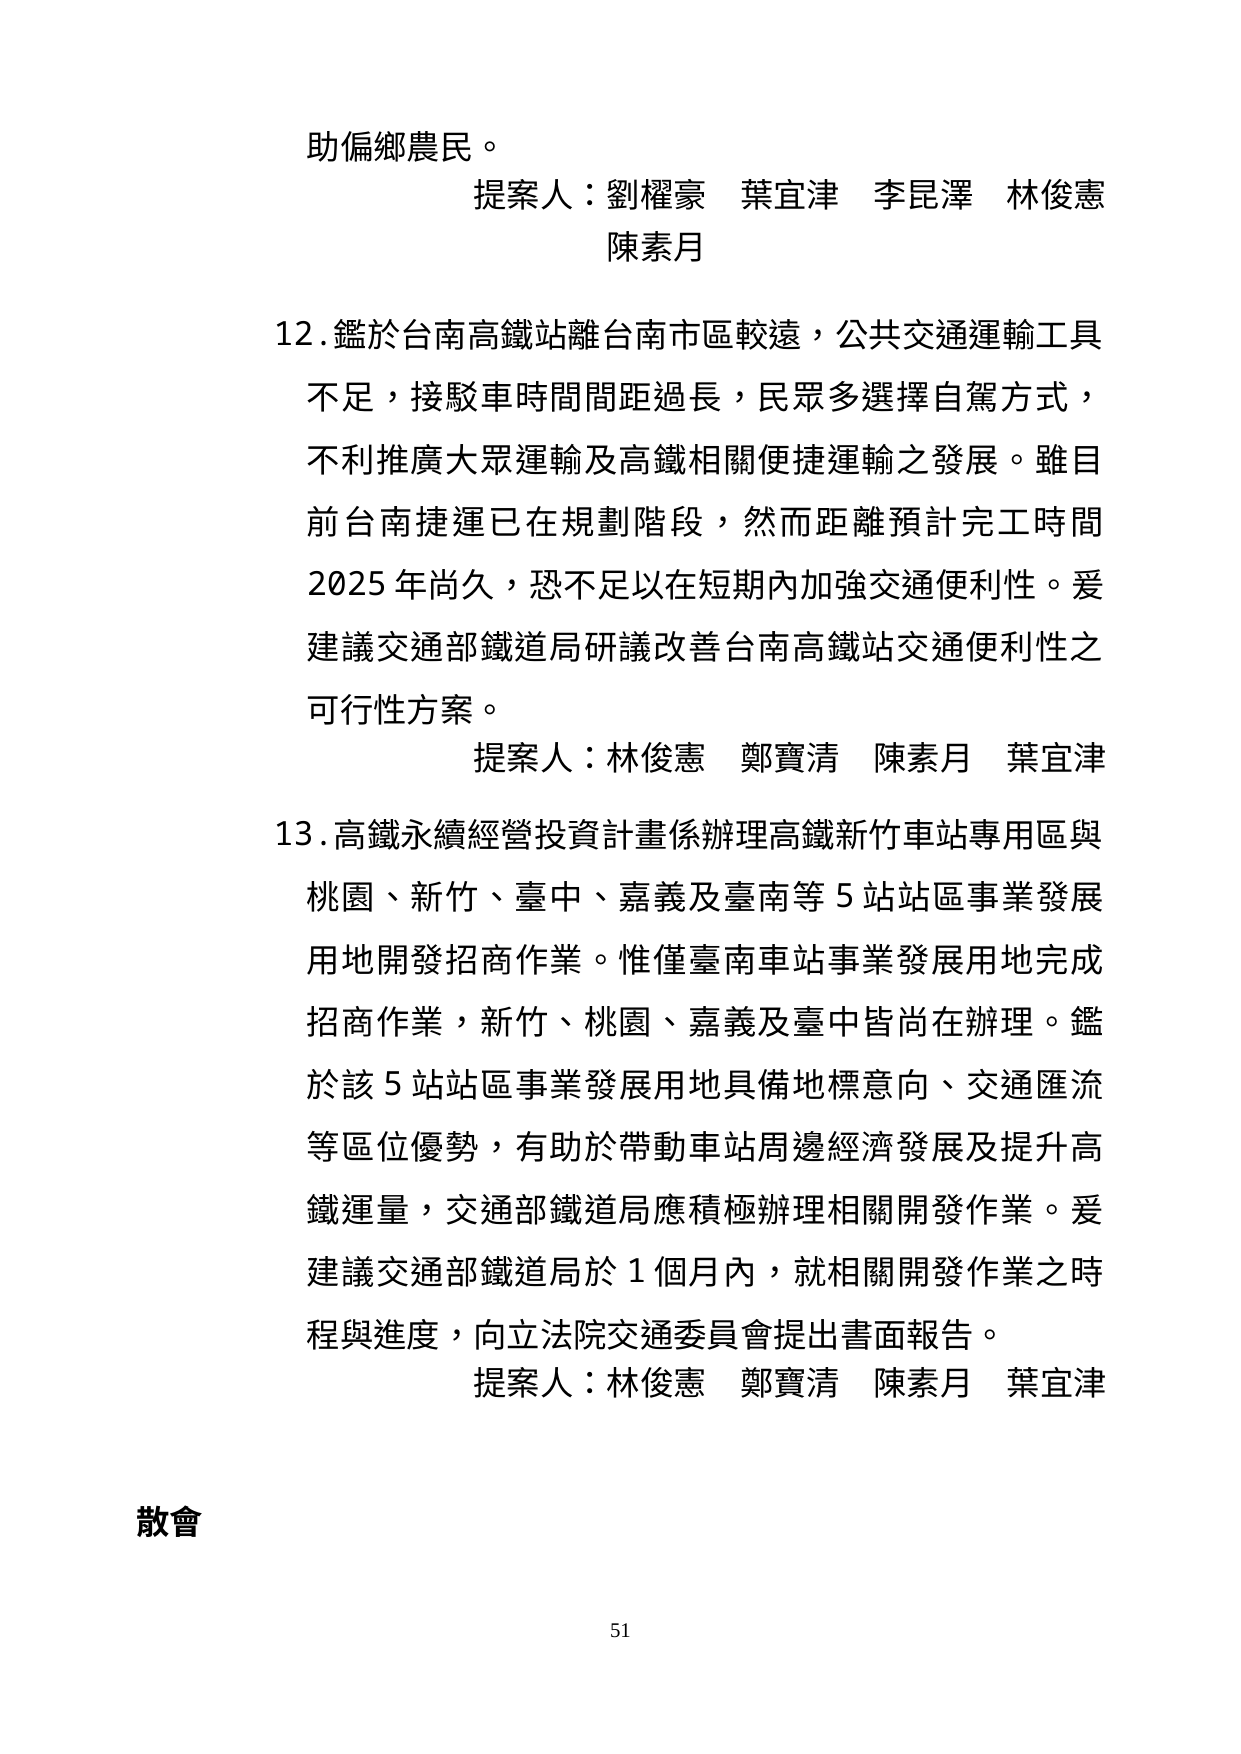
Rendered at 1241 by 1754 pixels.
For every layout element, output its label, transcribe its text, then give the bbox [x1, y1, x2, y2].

text 提案人：林俊憲 鄭寶清 陳素月 葉宜津 [473, 1353, 1117, 1405]
text 提案人：劉櫂豪 葉宜津 李昆澤 林俊憲 陳素月 [473, 166, 1117, 270]
text 提案人：林俊憲 鄭寶清 陳素月 葉宜津 [473, 728, 1117, 780]
text 13.高鐵永續經營投資計畫係辦理高鐵新竹車站專用區與桃園、新竹、臺中、嘉義及臺南等5站站區事業發展用地開發招商作業。惟僅臺南車站事業發展用地完成招商作業，新竹、桃園、嘉義及臺中皆尚在辦理。鑑於該5站站區事業發展用地具備地標意向、交通匯流等區位優勢，有助於帶動車站周邊經濟發展及提升高鐵運量，交通部鐵道局應積極辦理相關開發作業。爰建議交通部鐵道局於1個月內，就相關開發作業之時程與進度，向立法院交通委員會提出書面報告。 [273, 791, 1104, 1353]
text 散會 [136, 1478, 1104, 1541]
text 12.鑑於台南高鐵站離台南市區較遠，公共交通運輸工具不足，接駁車時間間距過長，民眾多選擇自駕方式，不利推廣大眾運輸及高鐵相關便捷運輸之發展。雖目前台南捷運已在規劃階段，然而距離預計完工時間2025年尚久，恐不足以在短期內加強交通便利性。爰建議交通部鐵道局研議改善台南高鐵站交通便利性之可行性方案。 [273, 291, 1104, 728]
text 助偏鄉農民。 [273, 103, 1104, 166]
